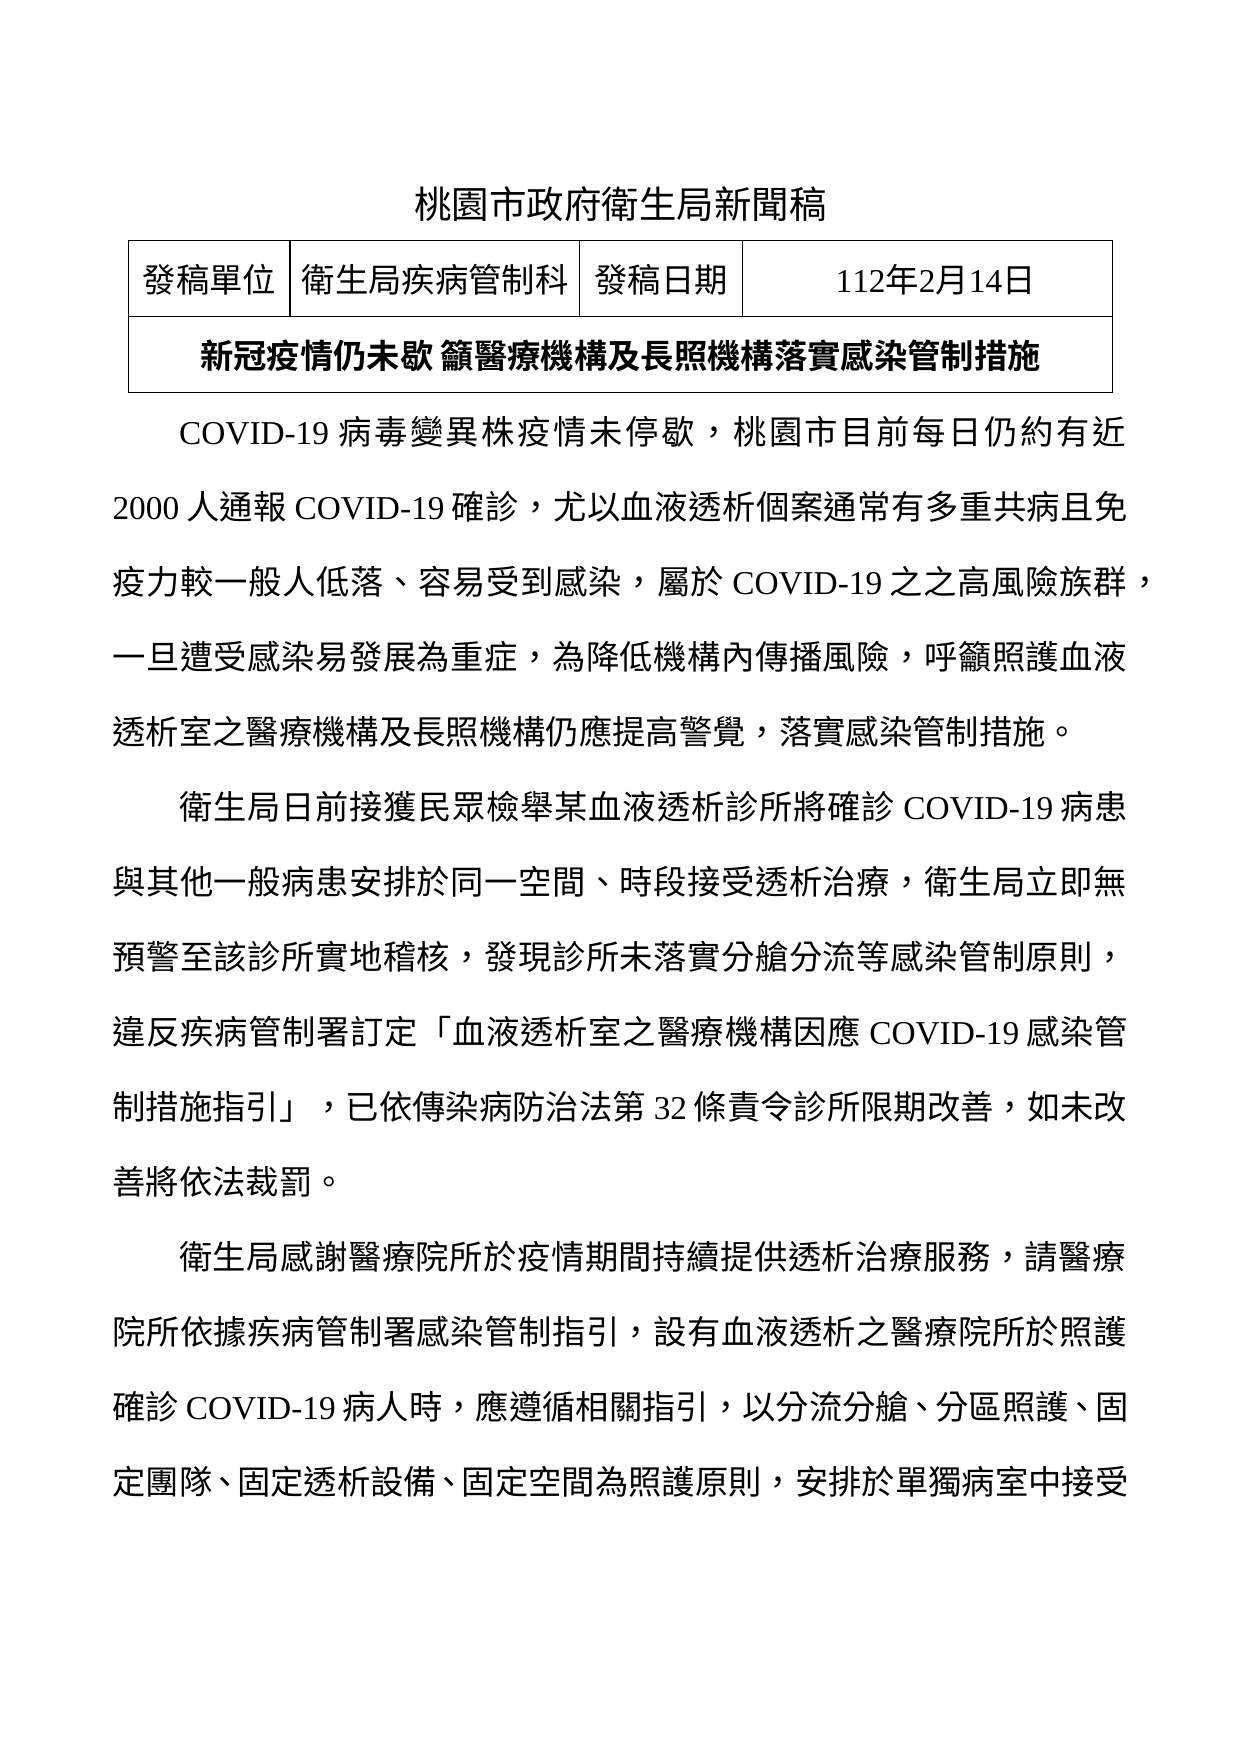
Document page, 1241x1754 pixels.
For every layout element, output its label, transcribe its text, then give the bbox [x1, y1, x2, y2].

table_cell 新冠疫情仍未歇 籲醫療機構及長照機構落實感染管制措施 [129, 317, 1112, 392]
text 衛生局感謝醫療院所於疫情期間持續提供透析治療服務，請醫療院所依據疾病管制署感染管制指引，設有血液透析之醫療院所於照護確診COVID-19病人時，應遵循相關指引，以分流分艙、分區照護、固定團隊、固定透析設備、固定空間為照護原則，安排於單獨病室中接受 [112, 1218, 1128, 1518]
table_header 發稿日期 [580, 241, 742, 316]
text 桃園市政府衛生局新聞稿 [112, 164, 1128, 239]
text 衛生局日前接獲民眾檢舉某血液透析診所將確診COVID-19病患與其他一般病患安排於同一空間、時段接受透析治療，衛生局立即無預警至該診所實地稽核，發現診所未落實分艙分流等感染管制原則，違反疾病管制署訂定「血液透析室之醫療機構因應COVID-19感染管制措施指引」，已依傳染病防治法第32條責令診所限期改善，如未改善將依法裁罰。 [112, 768, 1128, 1218]
text COVID-19病毒變異株疫情未停歇，桃園市目前每日仍約有近2000人通報COVID-19確診，尤以血液透析個案通常有多重共病且免疫力較一般人低落、容易受到感染，屬於COVID-19之之高風險族群，一旦遭受感染易發展為重症，為降低機構內傳播風險，呼籲照護血液透析室之醫療機構及長照機構仍應提高警覺，落實感染管制措施。 [112, 393, 1128, 768]
table_header 發稿單位 [129, 241, 289, 316]
table_header 112年2月14日 [743, 241, 1112, 316]
table_header 衛生局疾病管制科 [291, 241, 579, 316]
